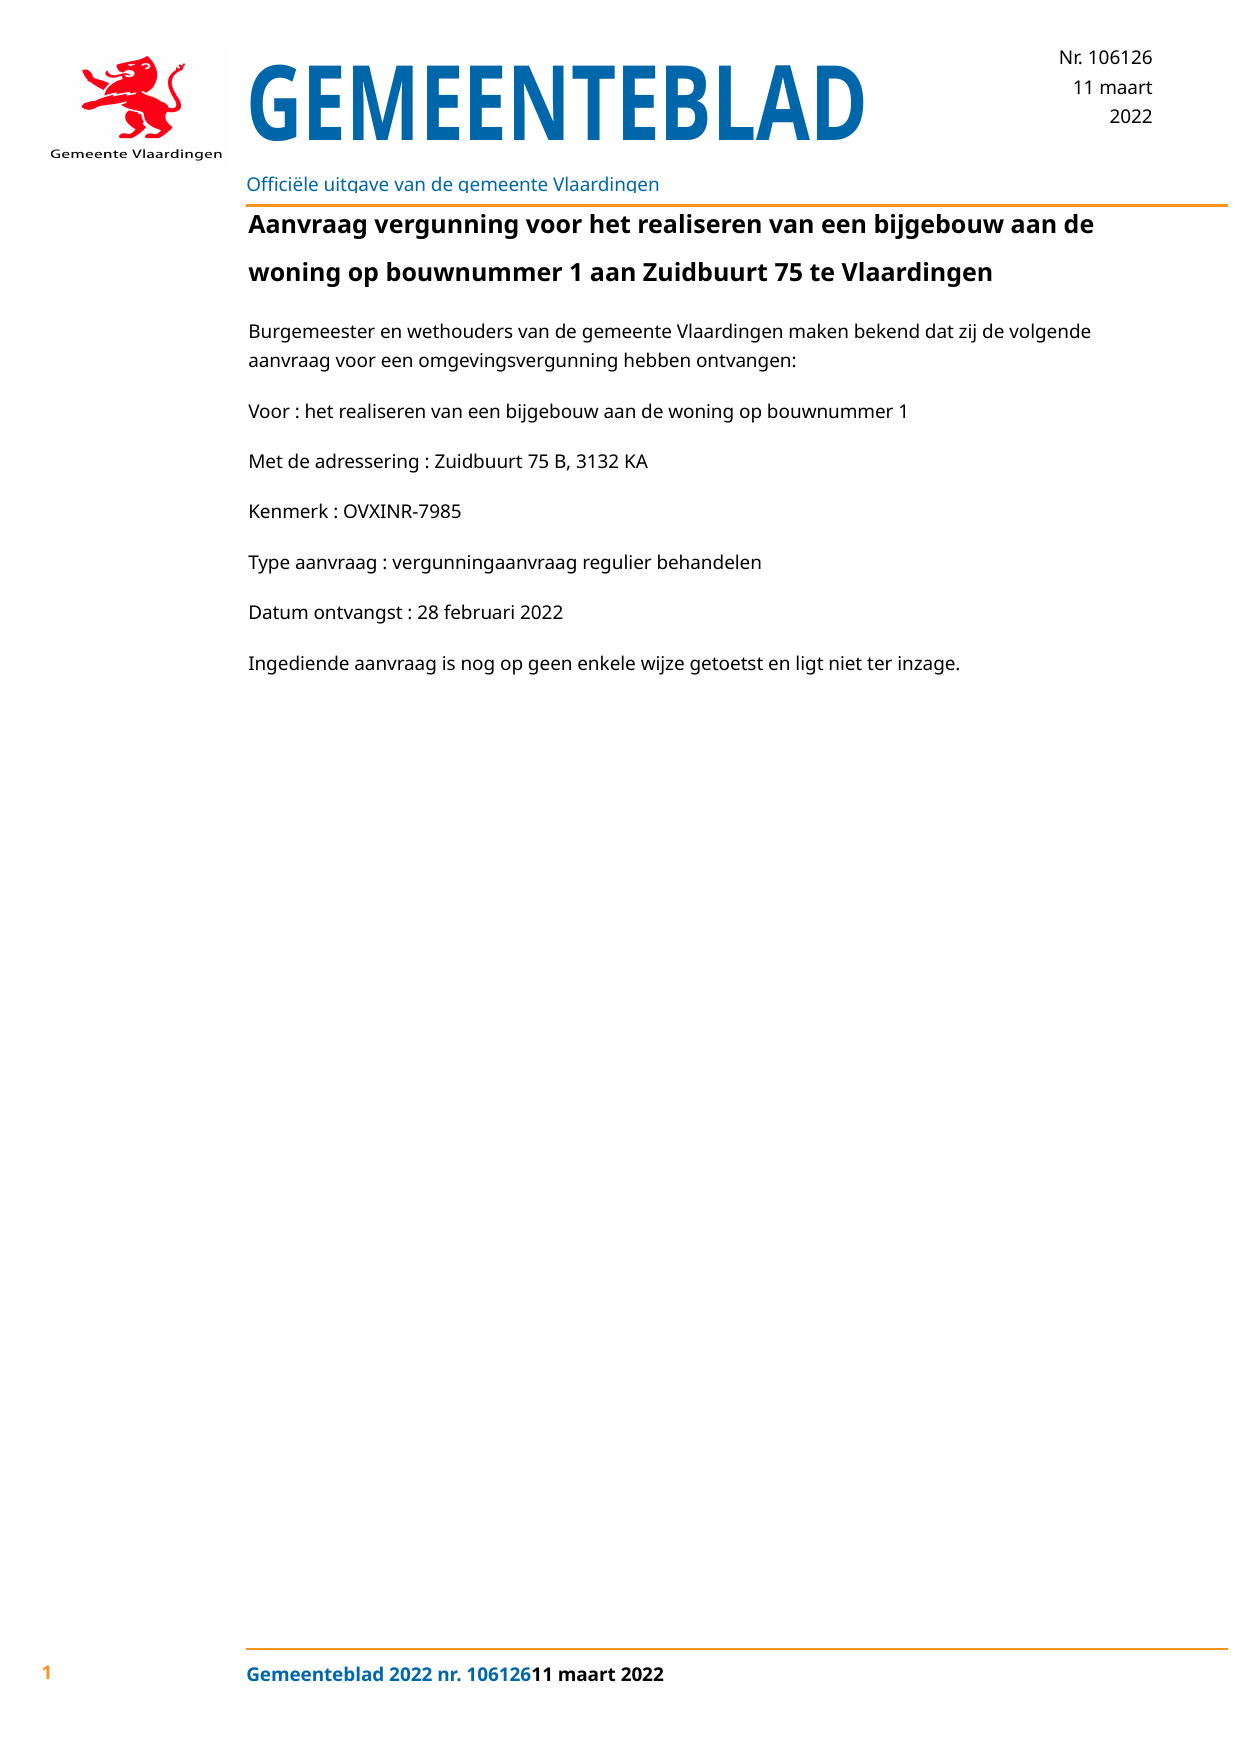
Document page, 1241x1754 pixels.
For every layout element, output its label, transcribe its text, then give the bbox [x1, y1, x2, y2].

text Met de adressering : Zuidbuurt 75 B, 3132 KA [248, 448, 1152, 474]
text Kenmerk : OVXINR-7985 [248, 499, 1152, 524]
text Ingediende aanvraag is nog op geen enkele wijze getoetst en ligt niet ter inzage. [248, 650, 1152, 676]
picture [41, 47, 231, 172]
text Aanvraag vergunning voor het realiseren van een bijgebouw aan de woning op bouwnummer 1 aan Zuidbuurt 75 te Vlaardingen [248, 207, 1152, 288]
text Datum ontvangst : 28 februari 2022 [248, 599, 1152, 625]
text Voor : het realiseren van een bijgebouw aan de woning op bouwnummer 1 [248, 398, 1152, 424]
text Burgemeester en wethouders van de gemeente Vlaardingen maken bekend dat zij de volgende aanvraag voor een omgevingsvergunning hebben ontvangen: [248, 318, 1152, 373]
text Type aanvraag : vergunningaanvraag regulier behandelen [248, 549, 1152, 575]
